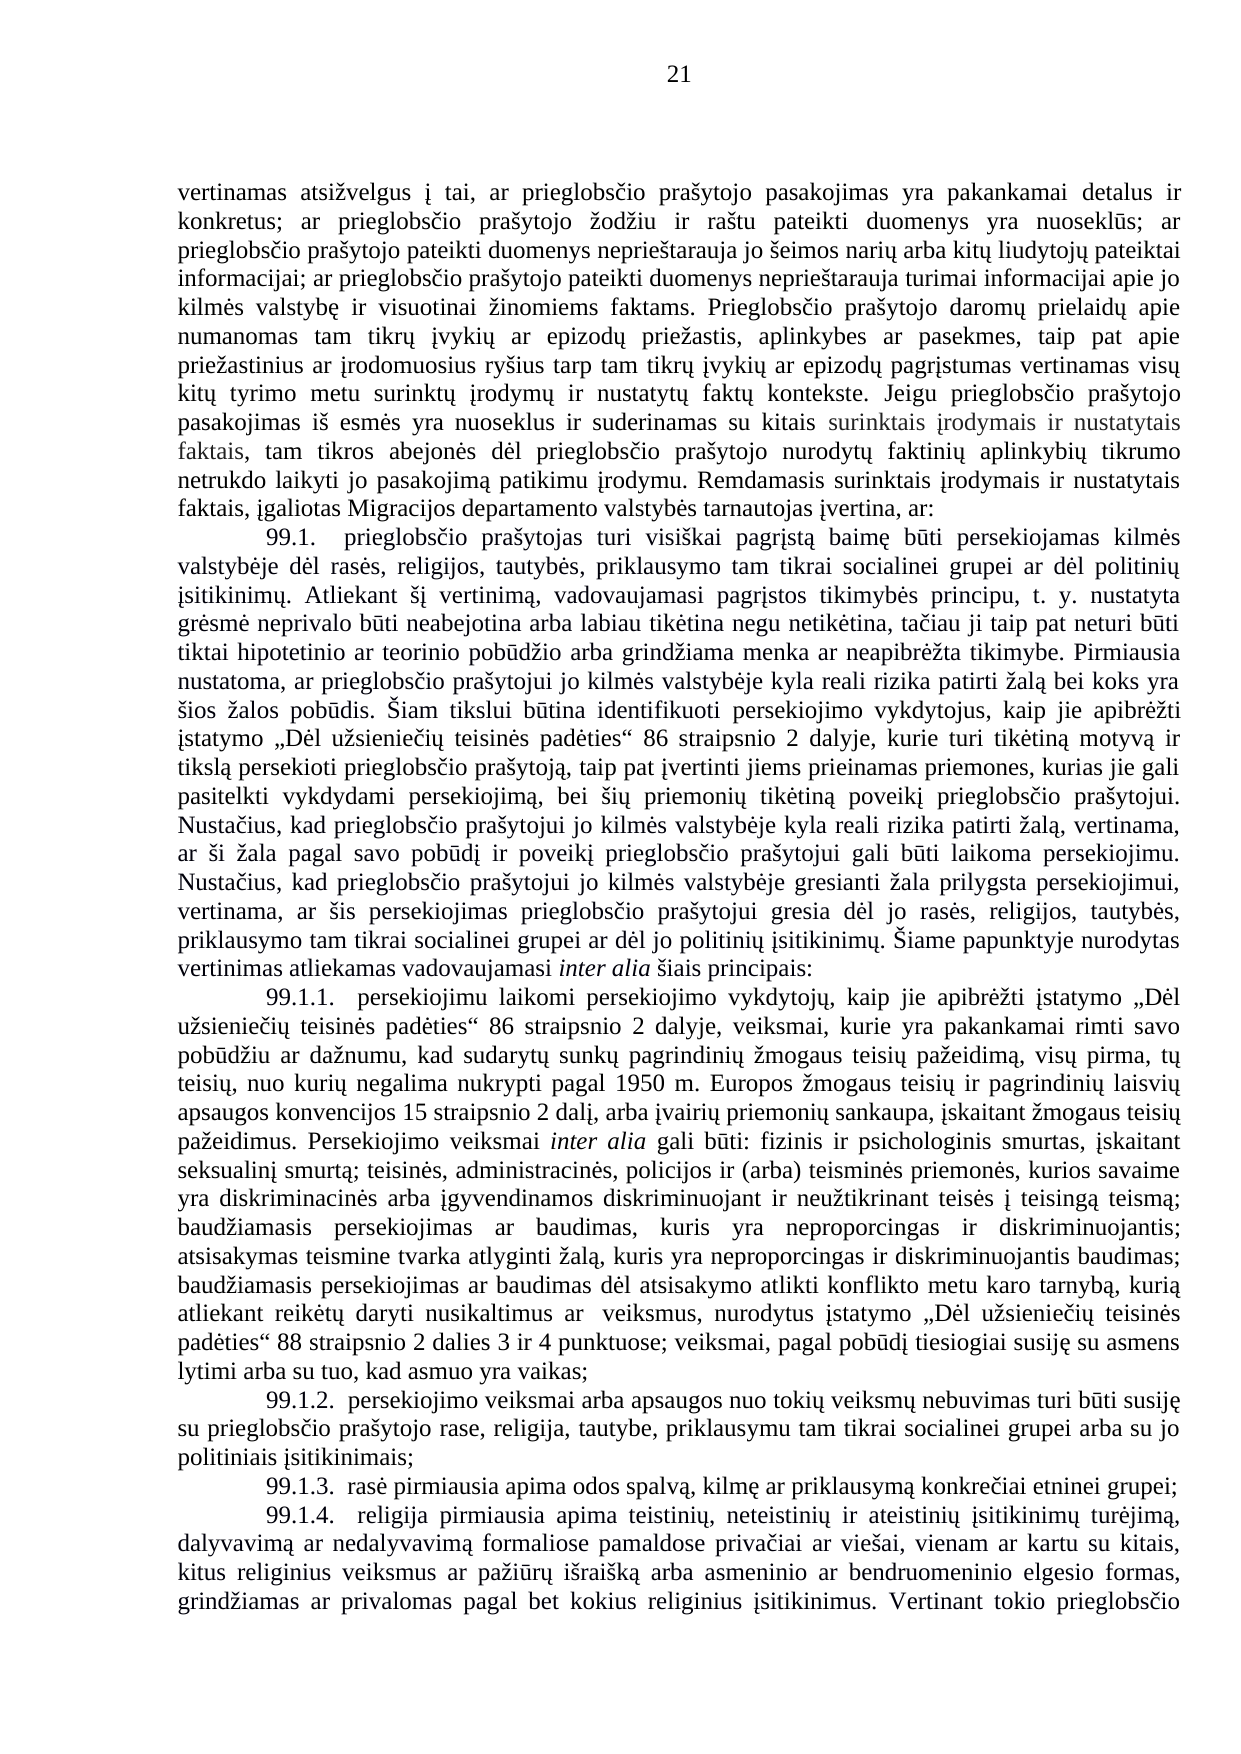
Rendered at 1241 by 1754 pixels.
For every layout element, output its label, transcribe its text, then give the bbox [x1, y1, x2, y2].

text 99.1.4. religija pirmiausia apima teistinių, neteistinių ir ateistinių įsitikinimų turėjimą, dalyvavimą ar nedalyvavimą formaliose pamaldose privačiai ar viešai, vienam ar kartu su kitais, kitus religinius veiksmus ar pažiūrų išraišką arba asmeninio ar bendruomeninio elgesio formas, grindžiamas ar privalomas pagal bet kokius religinius įsitikinimus. Vertinant tokio prieglobsčio [177, 1500, 1181, 1615]
text 99.1. prieglobsčio prašytojas turi visiškai pagrįstą baimę būti persekiojamas kilmės valstybėje dėl rasės, religijos, tautybės, priklausymo tam tikrai socialinei grupei ar dėl politinių įsitikinimų. Atliekant šį vertinimą, vadovaujamasi pagrįstos tikimybės principu, t. y. nustatyta grėsmė neprivalo būti neabejotina arba labiau tikėtina negu netikėtina, tačiau ji taip pat neturi būti tiktai hipotetinio ar teorinio pobūdžio arba grindžiama menka ar neapibrėžta tikimybe. Pirmiausia nustatoma, ar prieglobsčio prašytojui jo kilmės valstybėje kyla reali rizika patirti žalą bei koks yra šios žalos pobūdis. Šiam tikslui būtina identifikuoti persekiojimo vykdytojus, kaip jie apibrėžti įstatymo „Dėl užsieniečių teisinės padėties“ 86 straipsnio 2 dalyje, kurie turi tikėtiną motyvą ir tikslą persekioti prieglobsčio prašytoją, taip pat įvertinti jiems prieinamas priemones, kurias jie gali pasitelkti vykdydami persekiojimą, bei šių priemonių tikėtiną poveikį prieglobsčio prašytojui. Nustačius, kad prieglobsčio prašytojui jo kilmės valstybėje kyla reali rizika patirti žalą, vertinama, ar ši žala pagal savo pobūdį ir poveikį prieglobsčio prašytojui gali būti laikoma persekiojimu. Nustačius, kad prieglobsčio prašytojui jo kilmės valstybėje gresianti žala prilygsta persekiojimui, vertinama, ar šis persekiojimas prieglobsčio prašytojui gresia dėl jo rasės, religijos, tautybės, priklausymo tam tikrai socialinei grupei ar dėl jo politinių įsitikinimų. Šiame papunktyje nurodytas vertinimas atliekamas vadovaujamasi inter alia šiais principais: [177, 522, 1181, 982]
text 99.1.3. rasė pirmiausia apima odos spalvą, kilmę ar priklausymą konkrečiai etninei grupei; [177, 1471, 1181, 1500]
text 99.1.1. persekiojimu laikomi persekiojimo vykdytojų, kaip jie apibrėžti įstatymo „Dėl užsieniečių teisinės padėties“ 86 straipsnio 2 dalyje, veiksmai, kurie yra pakankamai rimti savo pobūdžiu ar dažnumu, kad sudarytų sunkų pagrindinių žmogaus teisių pažeidimą, visų pirma, tų teisių, nuo kurių negalima nukrypti pagal 1950 m. Europos žmogaus teisių ir pagrindinių laisvių apsaugos konvencijos 15 straipsnio 2 dalį, arba įvairių priemonių sankaupa, įskaitant žmogaus teisių pažeidimus. Persekiojimo veiksmai inter alia gali būti: fizinis ir psichologinis smurtas, įskaitant seksualinį smurtą; teisinės, administracinės, policijos ir (arba) teisminės priemonės, kurios savaime yra diskriminacinės arba įgyvendinamos diskriminuojant ir neužtikrinant teisės į teisingą teismą; baudžiamasis persekiojimas ar baudimas, kuris yra neproporcingas ir diskriminuojantis; atsisakymas teismine tvarka atlyginti žalą, kuris yra neproporcingas ir diskriminuojantis baudimas; baudžiamasis persekiojimas ar baudimas dėl atsisakymo atlikti konflikto metu karo tarnybą, kurią atliekant reikėtų daryti nusikaltimus ar veiksmus, nurodytus įstatymo „Dėl užsieniečių teisinės padėties“ 88 straipsnio 2 dalies 3 ir 4 punktuose; veiksmai, pagal pobūdį tiesiogiai susiję su asmens lytimi arba su tuo, kad asmuo yra vaikas; [177, 982, 1181, 1385]
text 99.1.2. persekiojimo veiksmai arba apsaugos nuo tokių veiksmų nebuvimas turi būti susiję su prieglobsčio prašytojo rase, religija, tautybe, priklausymu tam tikrai socialinei grupei arba su jo politiniais įsitikinimais; [177, 1385, 1181, 1471]
text vertinamas atsižvelgus į tai, ar prieglobsčio prašytojo pasakojimas yra pakankamai detalus ir konkretus; ar prieglobsčio prašytojo žodžiu ir raštu pateikti duomenys yra nuoseklūs; ar prieglobsčio prašytojo pateikti duomenys neprieštarauja jo šeimos narių arba kitų liudytojų pateiktai informacijai; ar prieglobsčio prašytojo pateikti duomenys neprieštarauja turimai informacijai apie jo kilmės valstybę ir visuotinai žinomiems faktams. Prieglobsčio prašytojo daromų prielaidų apie numanomas tam tikrų įvykių ar epizodų priežastis, aplinkybes ar pasekmes, taip pat apie priežastinius ar įrodomuosius ryšius tarp tam tikrų įvykių ar epizodų pagrįstumas vertinamas visų kitų tyrimo metu surinktų įrodymų ir nustatytų faktų kontekste. Jeigu prieglobsčio prašytojo pasakojimas iš esmės yra nuoseklus ir suderinamas su kitais surinktais įrodymais ir nustatytais faktais, tam tikros abejonės dėl prieglobsčio prašytojo nurodytų faktinių aplinkybių tikrumo netrukdo laikyti jo pasakojimą patikimu įrodymu. Remdamasis surinktais įrodymais ir nustatytais faktais, įgaliotas Migracijos departamento valstybės tarnautojas įvertina, ar: [177, 177, 1181, 522]
